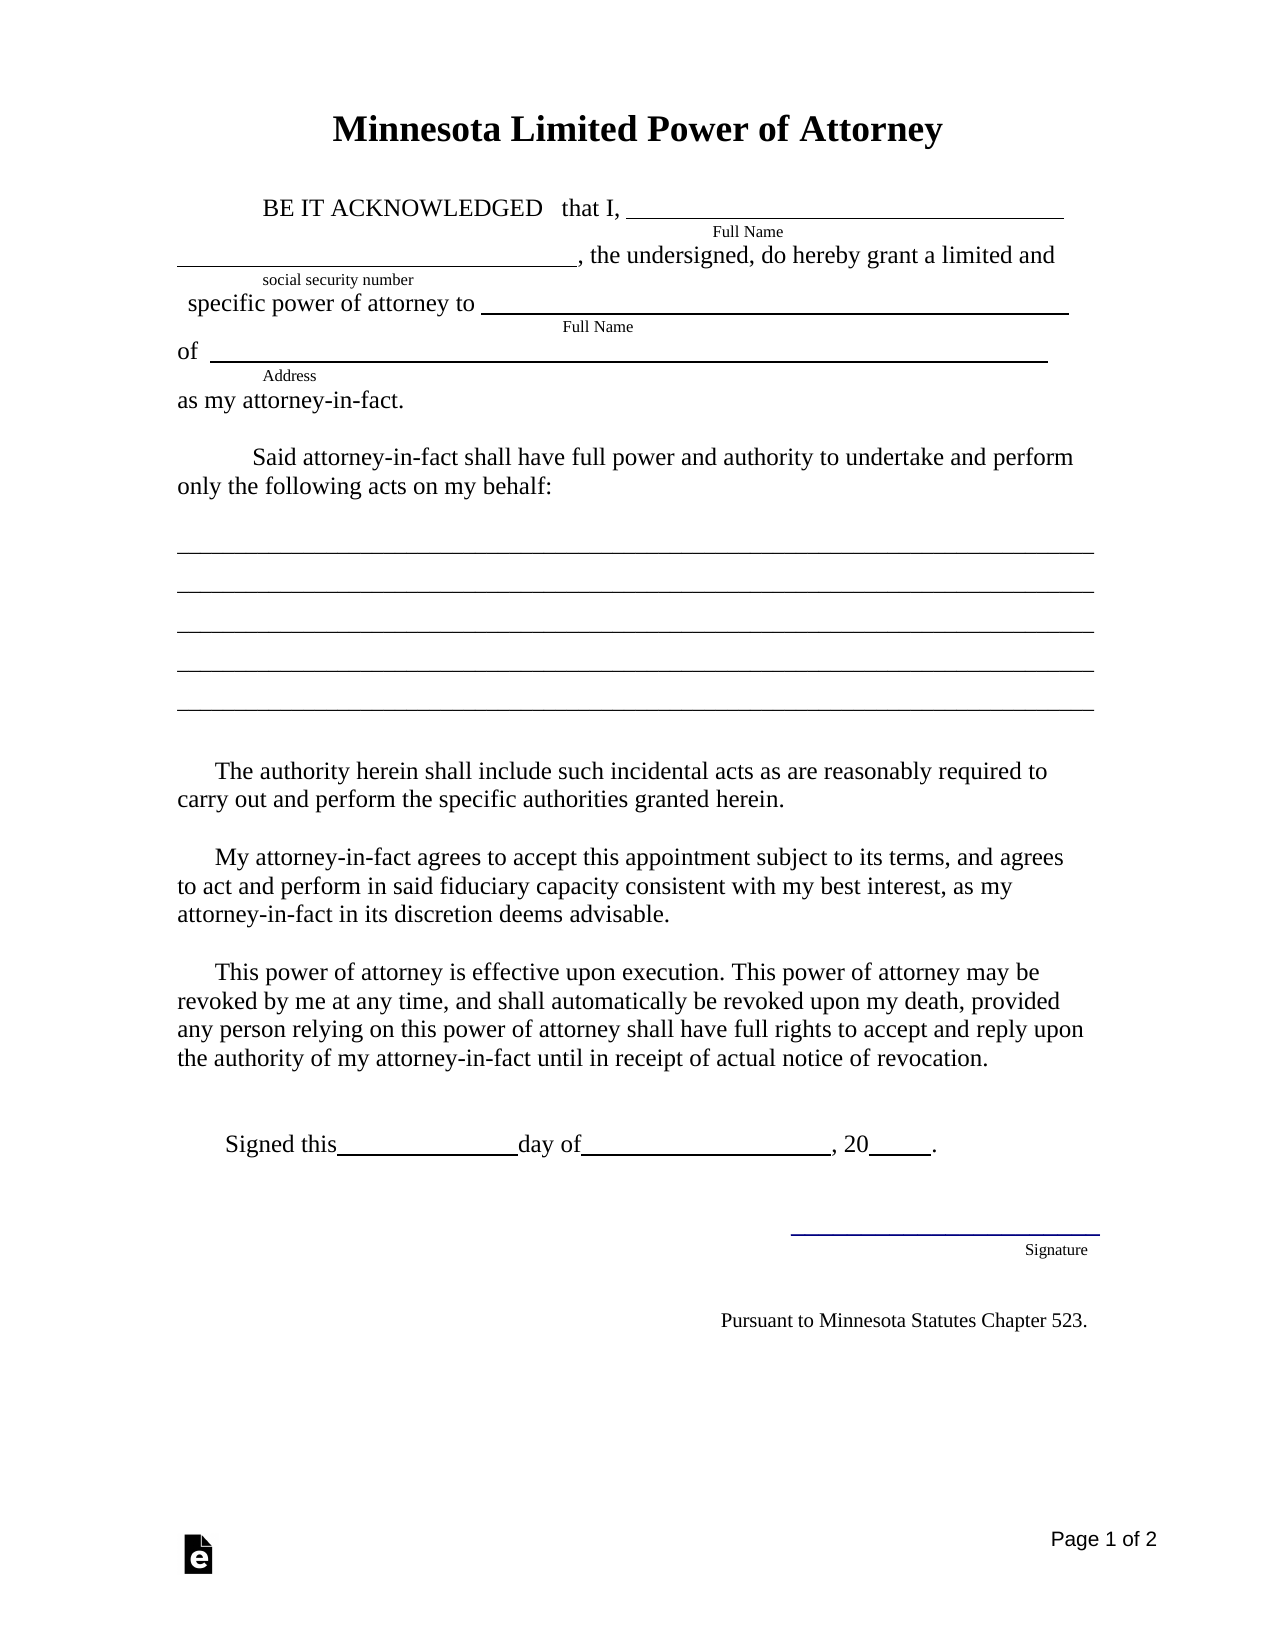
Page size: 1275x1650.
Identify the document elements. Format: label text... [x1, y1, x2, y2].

text Minnesota Limited Power of Attorney [196, 107, 1079, 150]
text Full Name [416, 222, 1079, 241]
text Signature [177, 1241, 1088, 1259]
text , the undersigned, do hereby grant a limited and [177, 241, 1084, 270]
text ________________________________________________________________________________________________________________________________________________________________________________________________________________________________________________________________________________________________________________________________________________________________________________________________________________ [177, 530, 1100, 714]
text My attorney-in-fact agrees to accept this appointment subject to its terms, and agrees to act and perform in said fiduciary capacity consistent with my best interest, as my attorney-in-fact in its discretion deems advisable. [177, 842, 1074, 928]
text Said attorney-in-fact shall have full power and authority to undertake and perform only the following acts on my behalf: [177, 442, 1084, 500]
text BE IT ACKNOWLEDGED that I, [262, 193, 1084, 222]
text Address [262, 366, 1084, 385]
text of [177, 337, 1084, 366]
text social security number [262, 270, 1084, 289]
text This power of attorney is effective upon execution. This power of attorney may be revoked by me at any time, and shall automatically be revoked upon my death, provided any person relying on this power of attorney shall have full rights to accept and reply upon the authority of my attorney-in-fact until in receipt of actual notice of revocation. [177, 957, 1084, 1072]
text Pursuant to Minnesota Statutes Chapter 523. [177, 1313, 1088, 1331]
text Signed this day of , 20 . [225, 1129, 1084, 1158]
text specific power of attorney to [177, 289, 1079, 318]
text ______________________ [177, 1207, 1100, 1239]
text as my attorney-in-fact. [177, 385, 1084, 413]
text Full Name [421, 318, 774, 337]
text The authority herein shall include such incidental acts as are reasonably required to carry out and perform the specific authorities granted herein. [177, 756, 1084, 813]
